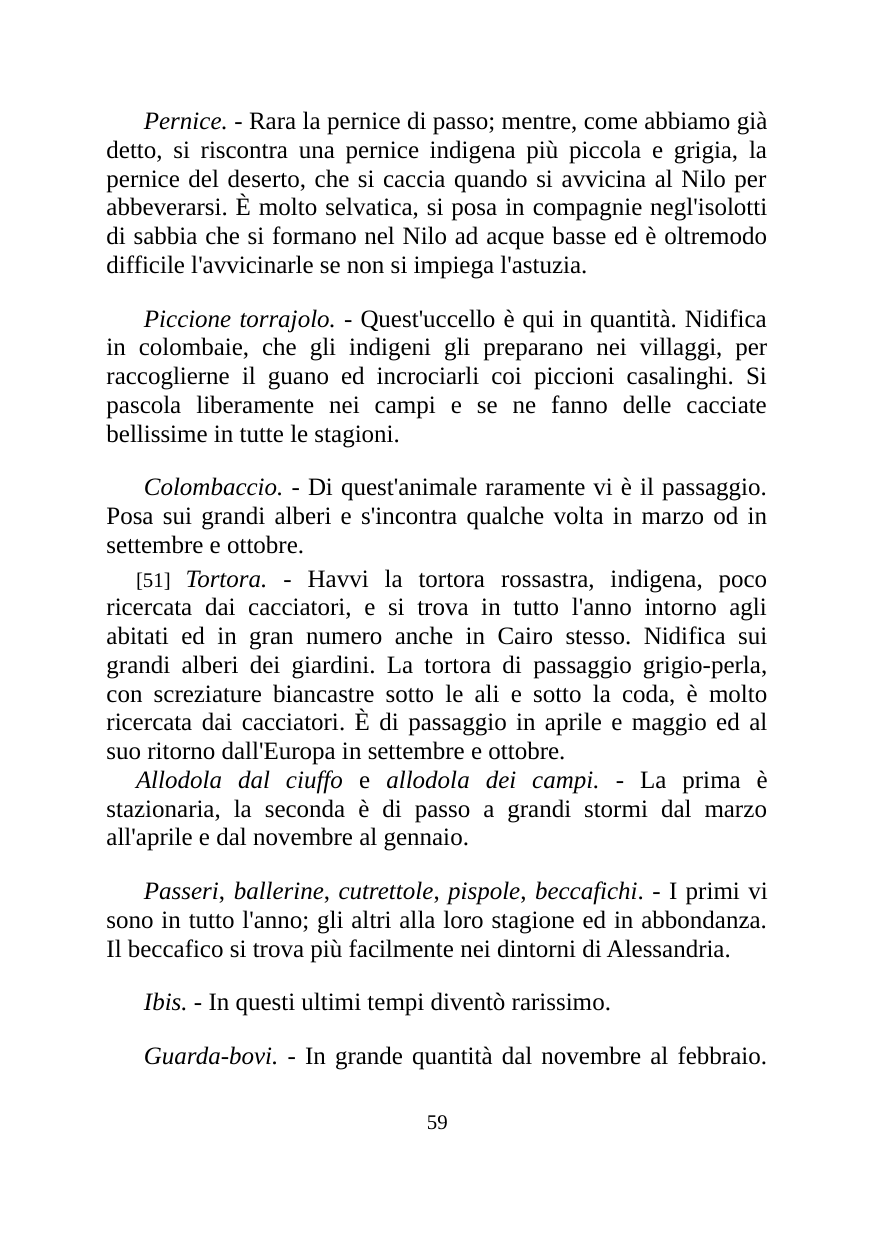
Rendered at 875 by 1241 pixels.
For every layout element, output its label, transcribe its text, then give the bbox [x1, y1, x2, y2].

text Ibis. - In questi ultimi tempi diventò rarissimo. [106, 987, 768, 1016]
text [51] Tortora. - Havvi la tortora rossastra, indigena, poco ricercata dai cacciatori, e si trova in tutto l'anno intorno agli abitati ed in gran numero anche in Cairo stesso. Nidifica sui grandi alberi dei giardini. La tortora di passaggio grigio-perla, con screziature biancastre sotto le ali e sotto la coda, è molto ricercata dai cacciatori. È di passaggio in aprile e maggio ed al suo ritorno dall'Europa in settembre e ottobre. [106, 564, 768, 765]
text Pernice. - Rara la pernice di passo; mentre, come abbiamo già detto, si riscontra una pernice indigena più piccola e grigia, la pernice del deserto, che si caccia quando si avvicina al Nilo per abbeverarsi. È molto selvatica, si posa in compagnie negl'isolotti di sabbia che si formano nel Nilo ad acque basse ed è oltremodo difficile l'avvicinarle se non si impiega l'astuzia. [106, 106, 768, 279]
text Guarda-bovi. - In grande quantità dal novembre al febbraio. [106, 1041, 768, 1070]
text Colombaccio. - Di quest'animale raramente vi è il passaggio. Posa sui grandi alberi e s'incontra qualche volta in marzo od in settembre e ottobre. [106, 472, 768, 559]
text Allodola dal ciuffo e allodola dei campi. - La prima è stazionaria, la seconda è di passo a grandi stormi dal marzo all'aprile e dal novembre al gennaio. [106, 765, 768, 851]
text Piccione torrajolo. - Quest'uccello è qui in quantità. Nidifica in colombaie, che gli indigeni gli preparano nei villaggi, per raccoglierne il guano ed incrociarli coi piccioni casalinghi. Si pascola liberamente nei campi e se ne fanno delle cacciate bellissime in tutte le stagioni. [106, 304, 768, 447]
text Passeri, ballerine, cutrettole, pispole, beccafichi. - I primi vi sono in tutto l'anno; gli altri alla loro stagione ed in abbondanza. Il beccafico si trova più facilmente nei dintorni di Alessandria. [106, 876, 768, 962]
